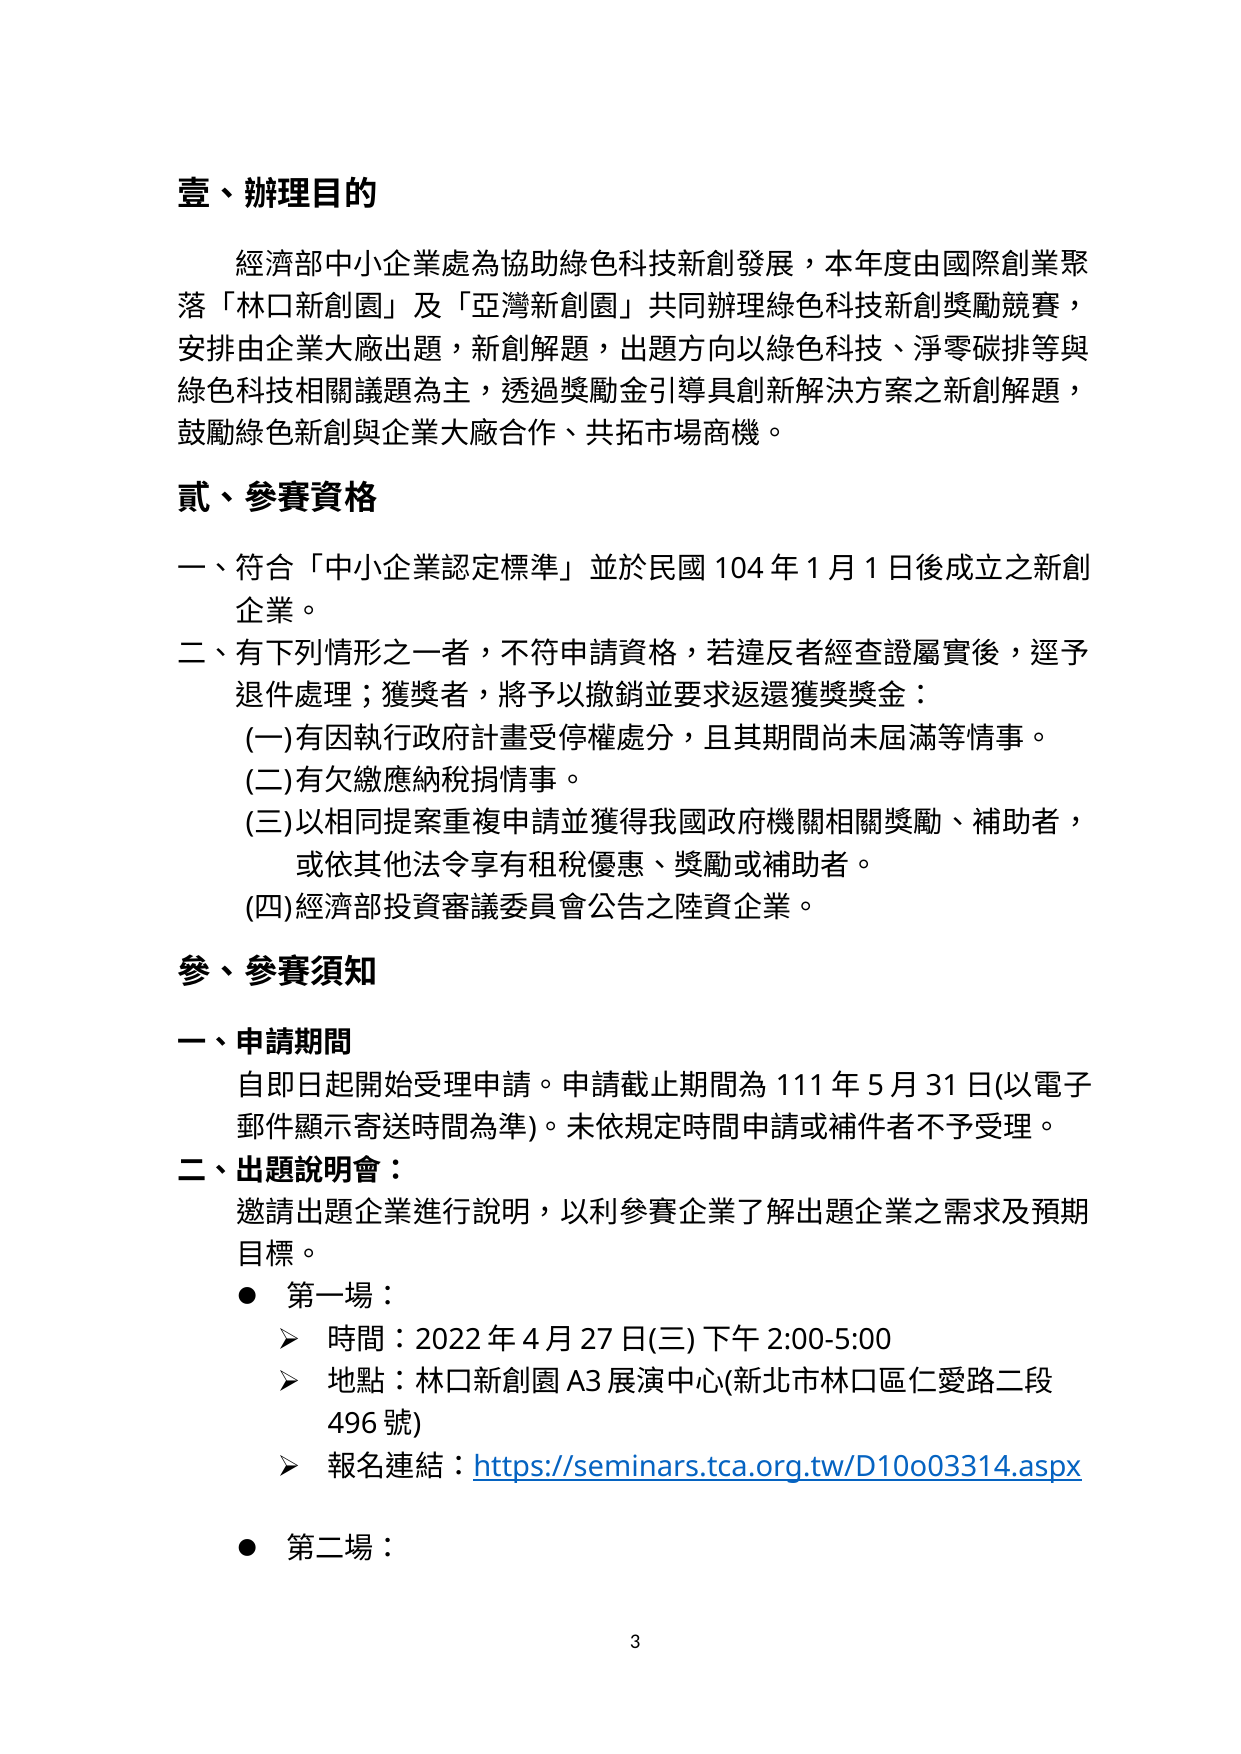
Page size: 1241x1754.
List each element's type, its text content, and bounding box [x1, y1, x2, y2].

list 有因執行政府計畫受停權處分，且其期間尚未屆滿等情事。 [245, 714, 1092, 757]
subtitle 辦理目的 [177, 166, 1092, 215]
text 經濟部中小企業處為協助綠色科技新創發展，本年度由國際創業聚落「林口新創園」及「亞灣新創園」共同辦理綠色科技新創獎勵競賽，安排由企業大廠出題，新創解題，出題方向以綠色科技、淨零碳排等與綠色科技相關議題為主，透過獎勵金引導具創新解決方案之新創解題，鼓勵綠色新創與企業大廠合作、共拓市場商機。 [177, 241, 1092, 452]
subtitle 參賽資格 [177, 471, 1092, 519]
list 經濟部投資審議委員會公告之陸資企業。 [245, 884, 1092, 926]
list 地點：林口新創園A3展演中心(新北市林口區仁愛路二段496號) [277, 1358, 1092, 1442]
text 自即日起開始受理申請。申請截止期間為111年5月31日(以電子郵件顯示寄送時間為準)。未依規定時間申請或補件者不予受理。 [236, 1061, 1092, 1146]
list 時間：2022年4月27日(三) 下午2:00-5:00 [277, 1315, 1092, 1358]
list 有欠繳應納稅捐情事。 [245, 757, 1092, 799]
list 出題說明會： [177, 1146, 1092, 1188]
list 有下列情形之一者，不符申請資格，若違反者經查證屬實後，逕予退件處理；獲獎者，將予以撤銷並要求返還獲獎獎金： [177, 630, 1092, 714]
list 第二場： [236, 1524, 1092, 1567]
list 以相同提案重複申請並獲得我國政府機關相關獎勵、補助者，或依其他法令享有租稅優惠、獎勵或補助者。 [245, 799, 1092, 884]
list 第一場： [236, 1273, 1092, 1315]
subtitle 參賽須知 [177, 945, 1092, 993]
text 邀請出題企業進行說明，以利參賽企業了解出題企業之需求及預期目標。 [236, 1188, 1092, 1273]
list 申請期間 [177, 1019, 1092, 1061]
list 符合「中小企業認定標準」並於民國104年1月1日後成立之新創企業。 [177, 545, 1092, 630]
list 報名連結：https://seminars.tca.org.tw/D10o03314.aspx [277, 1442, 1092, 1485]
